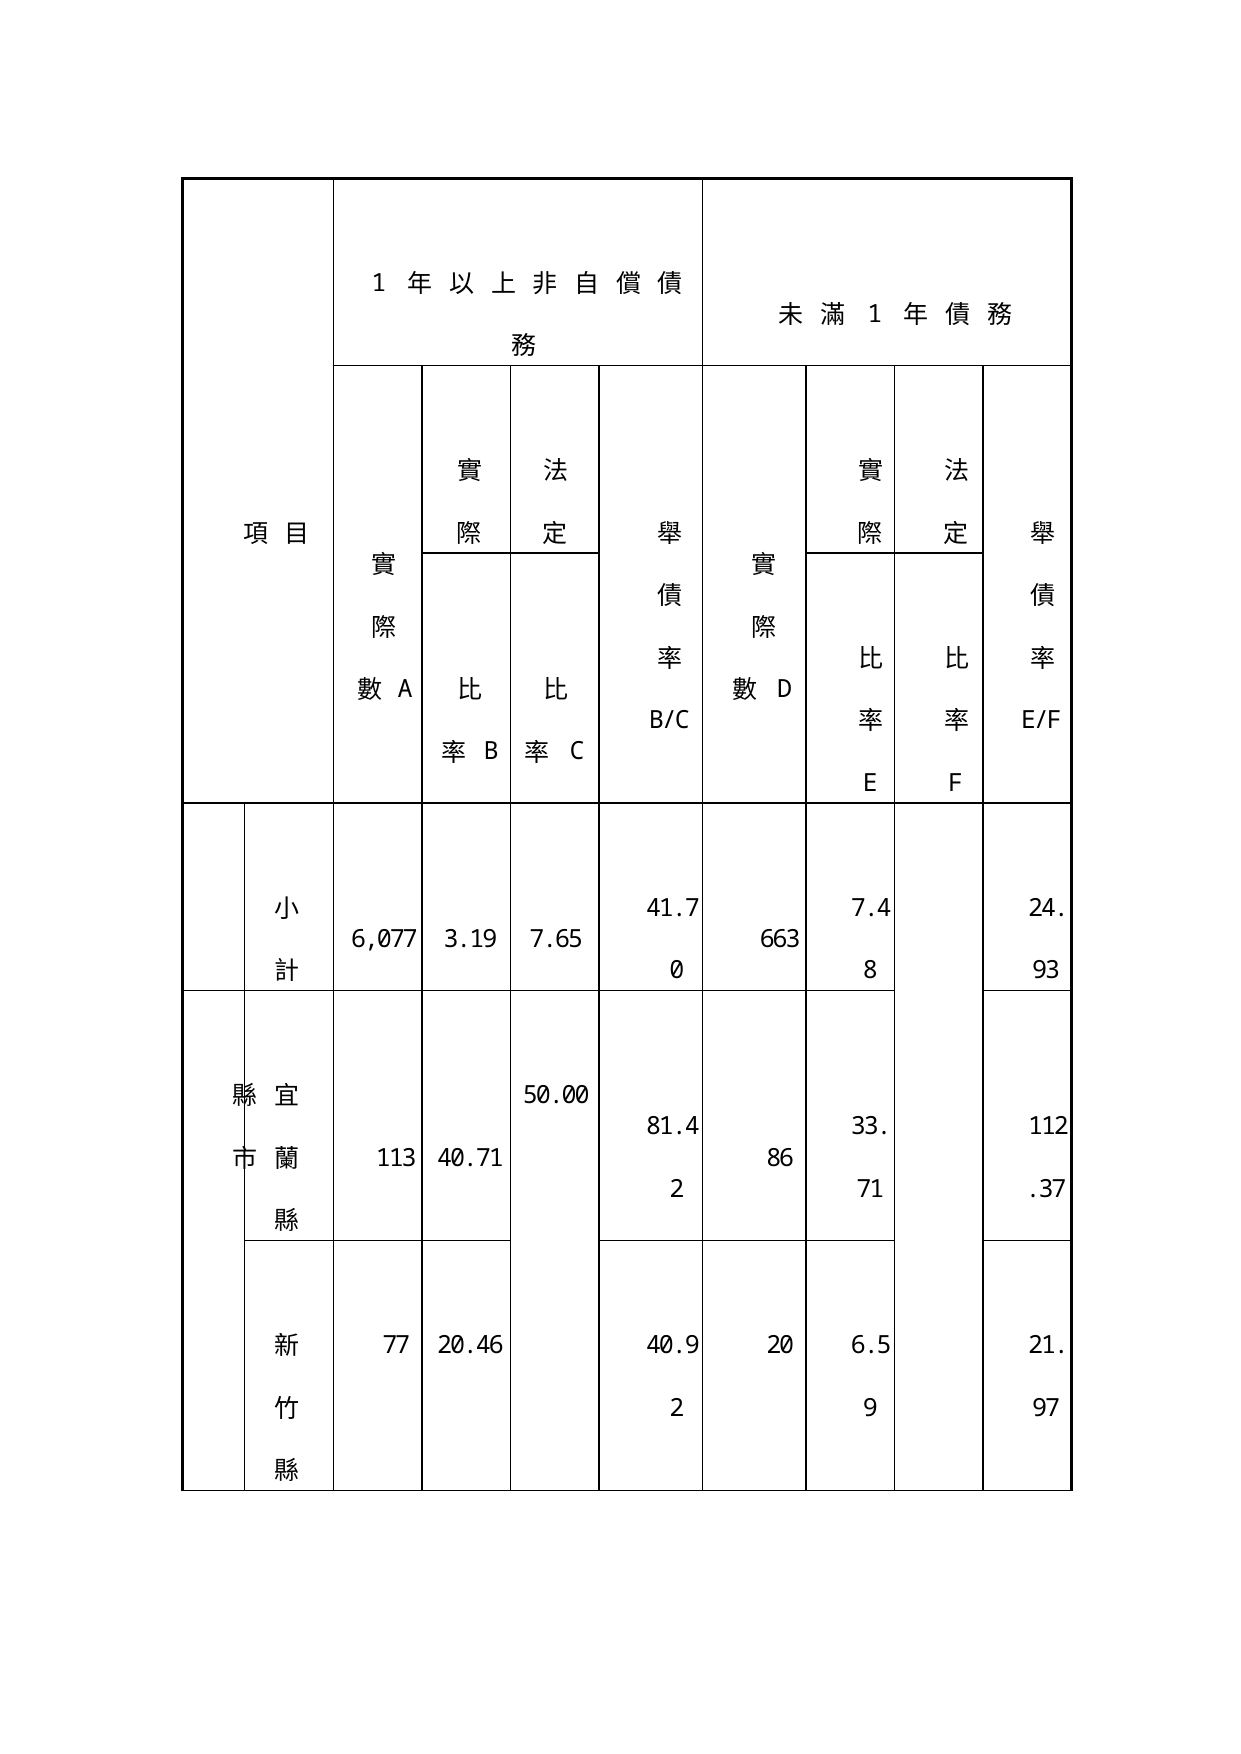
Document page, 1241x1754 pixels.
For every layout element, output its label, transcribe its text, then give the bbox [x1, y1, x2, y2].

table_cell 20.46 [423, 1241, 510, 1490]
table_cell 86 [703, 991, 805, 1240]
table_cell 113 [334, 991, 421, 1240]
table_cell 20 [703, 1241, 805, 1490]
table_cell 41.70 [600, 804, 702, 990]
table_cell 實際 [807, 366, 894, 552]
table_cell 實際數D [703, 366, 805, 802]
table_cell 實際數A [334, 366, 421, 802]
table_header 未滿1年債務 [703, 180, 1070, 365]
table_cell 比率F [895, 554, 982, 802]
table_cell 比率E [807, 554, 894, 802]
table_cell 實際 [423, 366, 510, 552]
table_cell 小計 [245, 804, 333, 990]
table_cell 77 [334, 1241, 421, 1490]
table_cell 112.37 [984, 991, 1070, 1240]
table_cell 21.97 [984, 1241, 1070, 1490]
table_header 1年以上非自償債務 [334, 180, 702, 365]
table_cell 舉債率B/C [600, 366, 702, 802]
table_cell 7.65 [511, 804, 598, 990]
table_cell 法定 [895, 366, 982, 552]
table_cell 6,077 [334, 804, 421, 990]
table_cell 縣市 [184, 991, 244, 1490]
table_cell 663 [703, 804, 805, 990]
table_cell [895, 804, 982, 1490]
table_cell 新竹縣 [245, 1241, 333, 1490]
table_cell 法定 [511, 366, 598, 552]
table_cell 24.93 [984, 804, 1070, 990]
table_cell 直 轄 市 [184, 804, 244, 990]
table_cell 宜蘭縣 [245, 991, 333, 1240]
table_cell 比率B [423, 554, 510, 802]
table_cell 7.48 [807, 804, 894, 990]
table_cell 舉債率E/F [984, 366, 1070, 802]
table_cell 50.00 [511, 991, 598, 1490]
table_header 項目 [184, 180, 333, 802]
table_cell 3.19 [423, 804, 510, 990]
table_cell 81.42 [600, 991, 702, 1240]
table_cell 33.71 [807, 991, 894, 1240]
table_cell 40.92 [600, 1241, 702, 1490]
table_cell 比率C [511, 554, 598, 802]
table_cell 40.71 [423, 991, 510, 1240]
table_cell 6.59 [807, 1241, 894, 1490]
